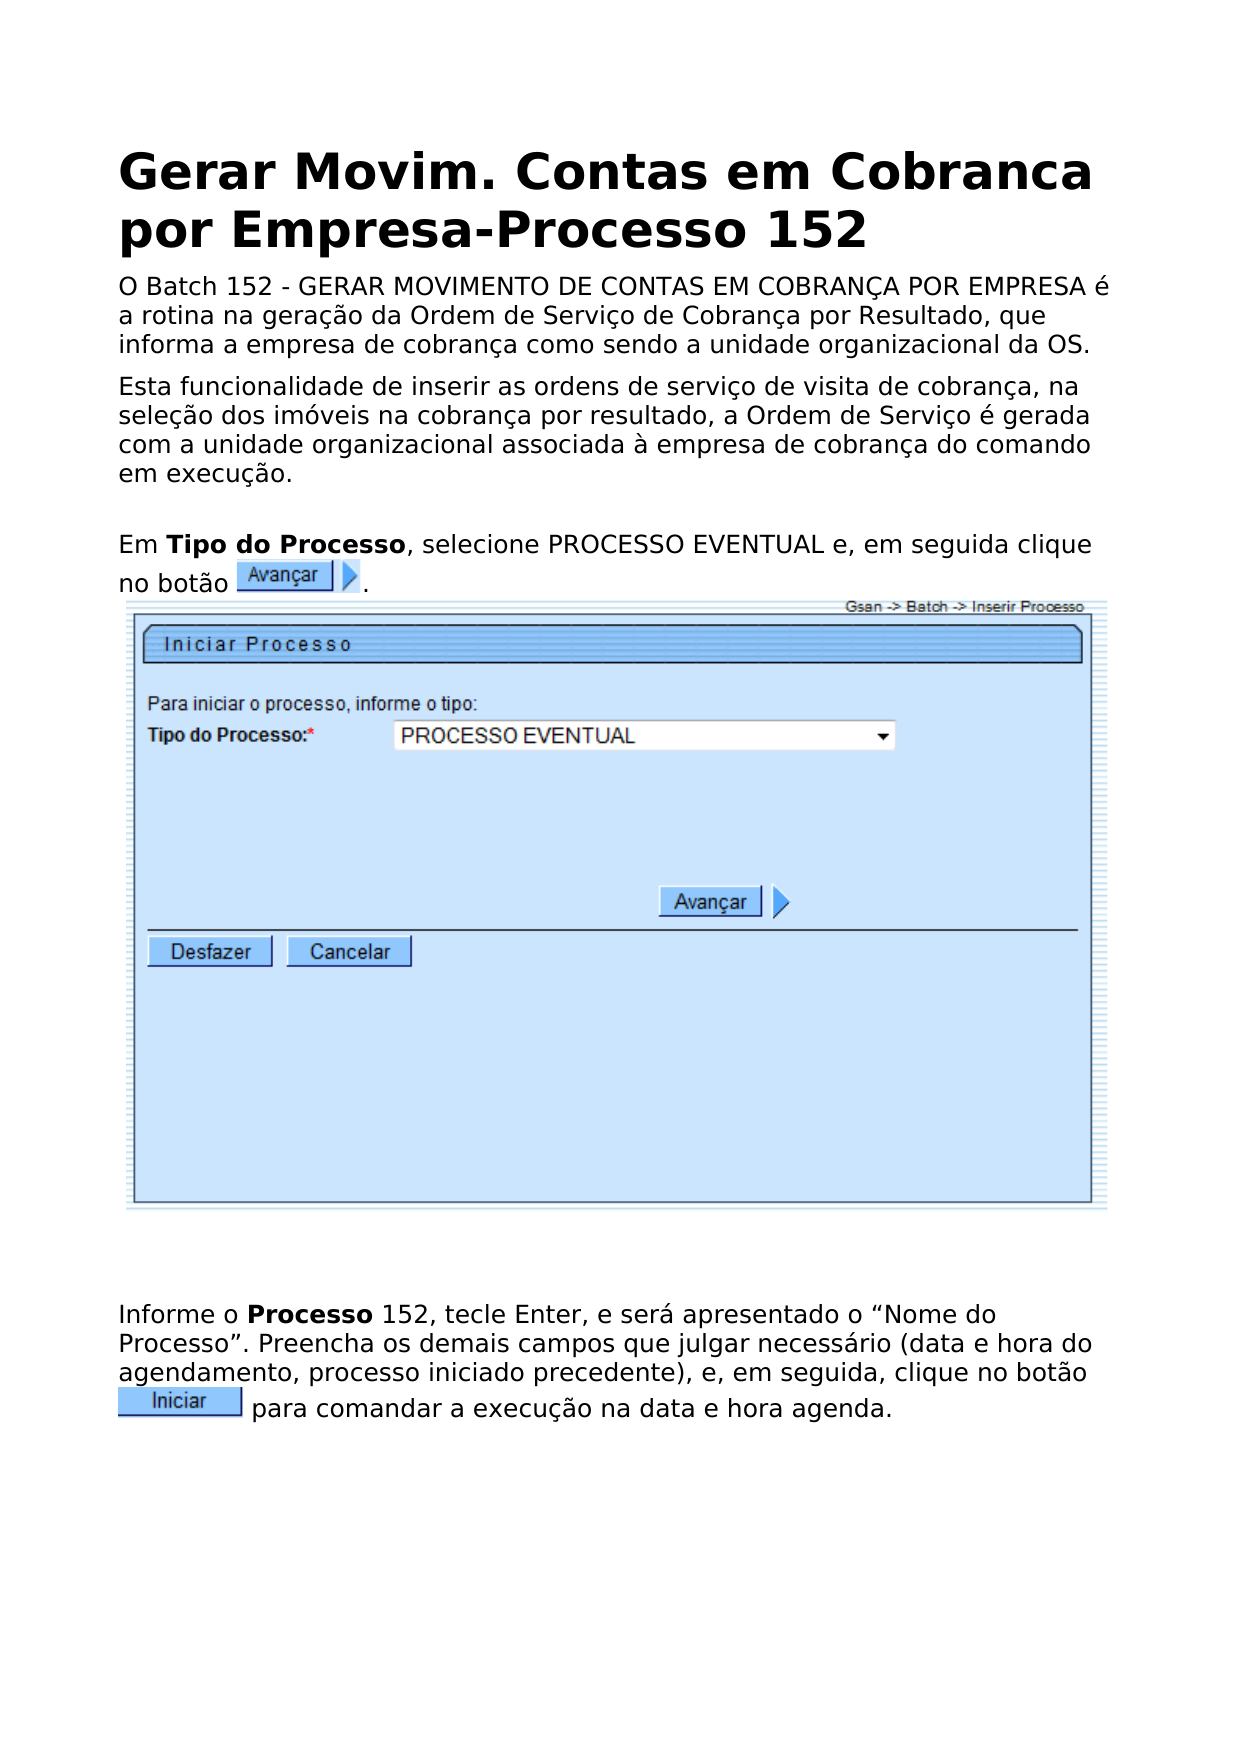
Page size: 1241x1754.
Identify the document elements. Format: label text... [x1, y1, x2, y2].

picture [236, 559, 362, 593]
picture [118, 1387, 244, 1418]
picture [126, 598, 1108, 1211]
text Informe o Processo 152, tecle Enter, e será apresentado o “Nome do Processo”. Preencha os demais campos que julgar necessário (data e hora do agendamento, processo iniciado precedente), e, em seguida, clique no botão para comandar a execução na data e hora agenda. [118, 1300, 1122, 1452]
text Em Tipo do Processo, selecione PROCESSO EVENTUAL e, em seguida clique no botão . [118, 530, 1122, 1217]
text Esta funcionalidade de inserir as ordens de serviço de visita de cobrança, na seleção dos imóveis na cobrança por resultado, a Ordem de Serviço é gerada com a unidade organizacional associada à empresa de cobrança do comando em execução. [118, 372, 1122, 518]
text O Batch 152 - GERAR MOVIMENTO DE CONTAS EM COBRANÇA POR EMPRESA é a rotina na geração da Ordem de Serviço de Cobrança por Resultado, que informa a empresa de cobrança como sendo a unidade organizacional da OS. [118, 272, 1122, 359]
subtitle Gerar Movim. Contas em Cobranca por Empresa-Processo 152 [118, 143, 1122, 259]
